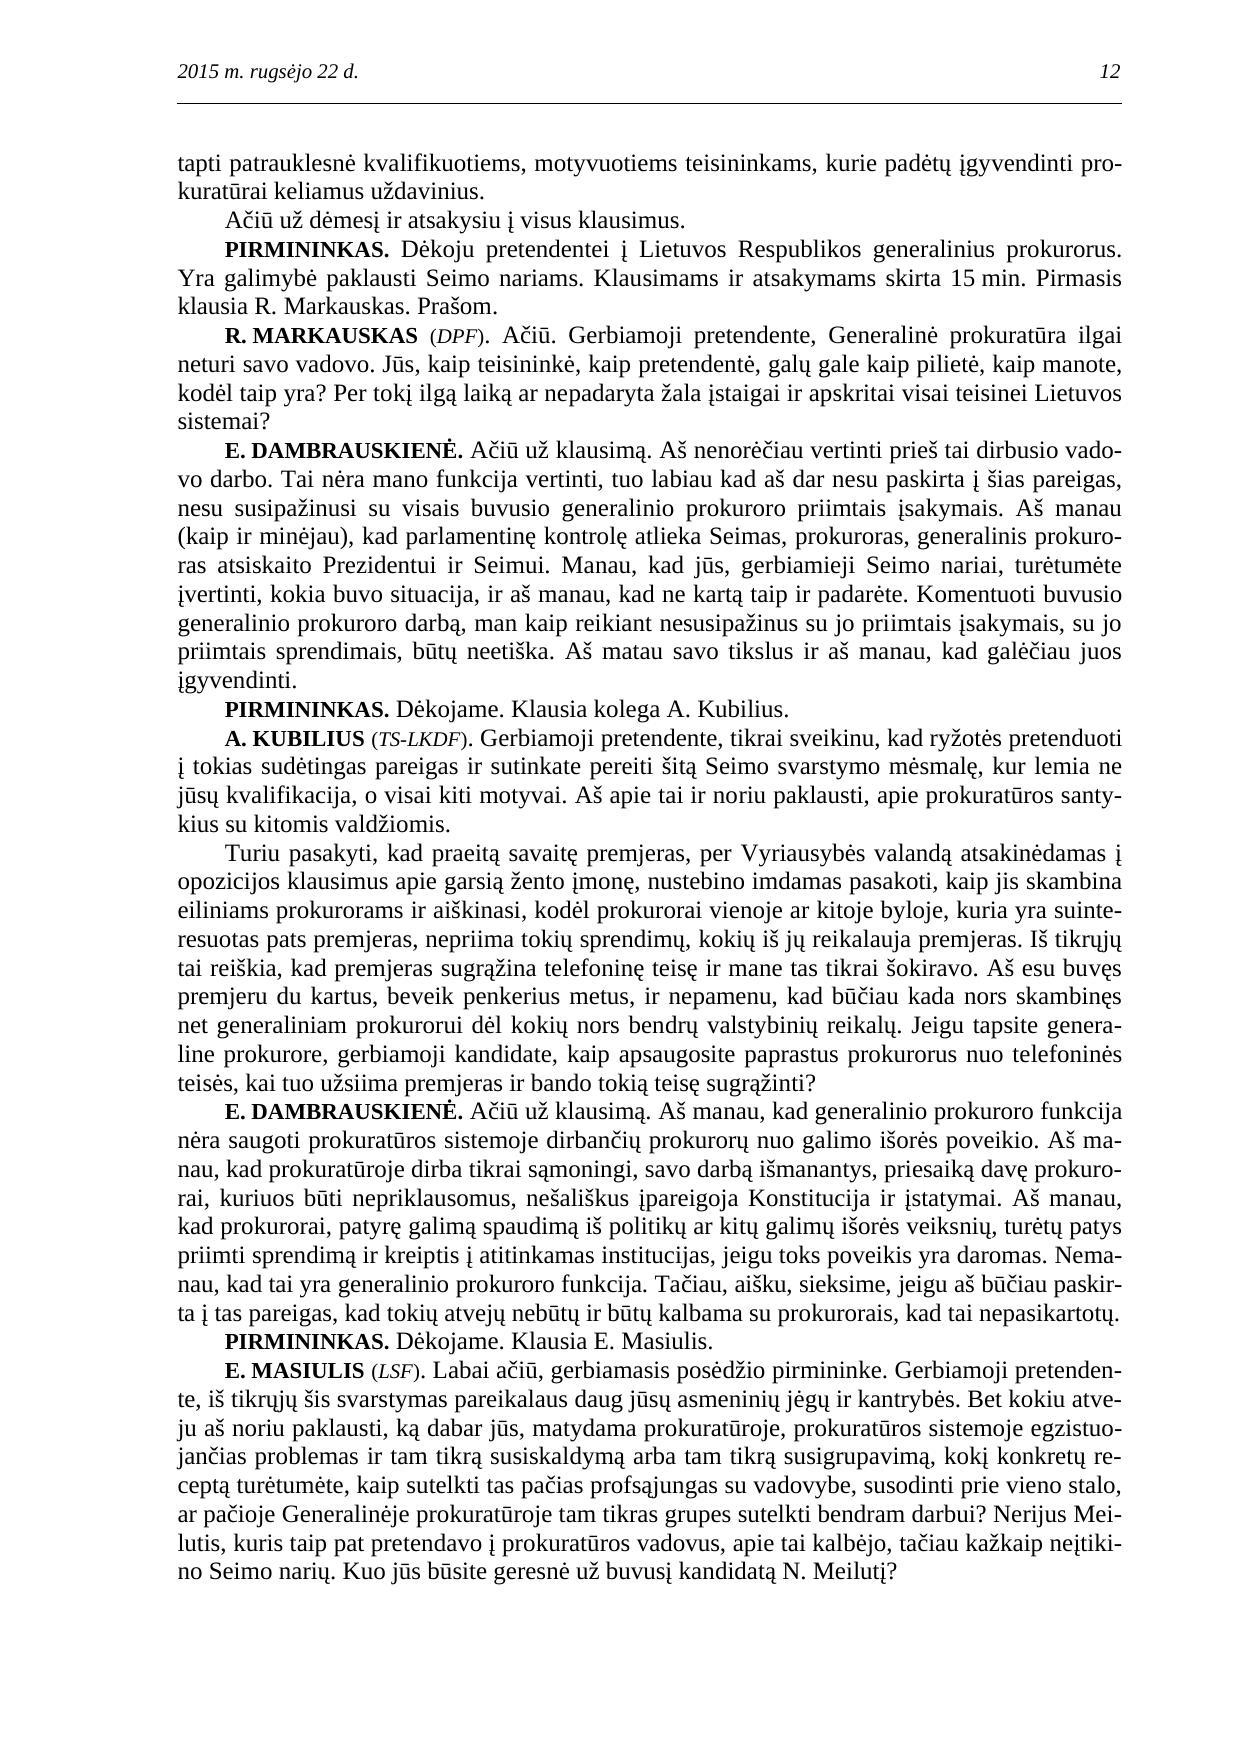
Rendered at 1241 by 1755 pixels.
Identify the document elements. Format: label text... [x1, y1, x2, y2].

text A. KUBILIUS (TS-LKDF). Ger­bia­mo­ji pre­ten­den­te, tik­rai svei­ki­nu, kad ry­žo­tės pre­ten­duo­ti į to­kias su­dė­tin­gas pa­rei­gas ir su­tin­ka­te per­ei­ti ši­tą Sei­mo svars­ty­mo mės­ma­lę, kur le­mia ne jū­sų kva­li­fi­ka­ci­ja, o vi­sai ki­ti mo­ty­vai. Aš apie tai ir no­riu pa­klaus­ti, apie pro­ku­ra­tū­ros san­ty­kius su ki­to­mis val­džio­mis. [177, 723, 1122, 838]
text E. DAMBRAUSKIENĖ. Ačiū už klau­si­mą. Aš ne­no­rė­čiau ver­tin­ti prieš tai dir­bu­sio va­do­vo dar­bo. Tai nė­ra ma­no funk­ci­ja ver­tin­ti, tuo la­biau kad aš dar ne­su pa­skir­ta į šias pa­rei­gas, ne­su su­si­pa­ži­nu­si su vi­sais bu­vu­sio ge­ne­ra­li­nio pro­ku­ro­ro pri­im­tais įsa­ky­mais. Aš ma­nau (kaip ir mi­nė­jau), kad par­la­men­ti­nę kon­tro­lę at­lie­ka Sei­mas, pro­ku­ro­ras, ge­ne­ra­li­nis pro­ku­ro­ras at­si­skai­to Pre­zi­den­tui ir Sei­mui. Ma­nau, kad jūs, ger­bia­mie­ji Sei­mo na­riai, tu­rė­tu­mė­te įver­tin­ti, ko­kia bu­vo si­tu­a­ci­ja, ir aš ma­nau, kad ne kar­tą taip ir pa­da­rė­te. Ko­men­tuo­ti bu­vu­sio ge­ne­ra­li­nio pro­ku­ro­ro dar­bą, man kaip rei­kiant ne­su­si­pa­ži­nus su jo pri­im­tais įsa­ky­mais, su jo pri­im­tais spren­di­mais, bū­tų ne­etiš­ka. Aš ma­tau sa­vo tiks­lus ir aš ma­nau, kad ga­lė­čiau juos įgy­ven­din­ti. [177, 435, 1122, 694]
text Ačiū už dė­me­sį ir at­sa­ky­siu į vi­sus klau­si­mus. [177, 205, 1122, 234]
text PIRMININKAS. Dė­ko­ja­me. Klau­sia ko­le­ga A. Ku­bi­lius. [177, 694, 1122, 723]
text tap­ti pa­trauk­les­nė kva­li­fi­kuo­tiems, mo­ty­vuo­tiems tei­si­nin­kams, ku­rie pa­dė­tų įgy­ven­din­ti pro­ku­ra­tū­rai ke­lia­mus už­da­vi­nius. [177, 148, 1122, 205]
text E. MASIULIS (LSF). La­bai ačiū, ger­bia­ma­sis po­sė­džio pir­mi­nin­ke. Ger­bia­mo­ji pre­ten­den­te, iš tik­rų­jų šis svars­ty­mas pa­rei­ka­laus daug jū­sų as­me­ni­nių jė­gų ir kan­try­bės. Bet ko­kiu at­ve­ju aš no­riu pa­klaus­ti, ką da­bar jūs, ma­ty­da­ma pro­ku­ra­tū­ro­je, pro­ku­ra­tū­ros sis­te­mo­je eg­zis­tuo­jan­čias pro­ble­mas ir tam tik­rą su­si­skal­dy­mą ar­ba tam tik­rą su­si­gru­pa­vi­mą, ko­kį kon­kre­tų re­cep­tą tu­rė­tu­mė­te, kaip su­telk­ti tas pa­čias prof­są­jun­gas su va­do­vy­be, su­so­din­ti prie vie­no sta­lo, ar pa­čio­je Ge­ne­ra­li­nė­je pro­ku­ra­tū­ro­je tam tik­ras gru­pes su­telk­ti ben­dram dar­bui? Ne­ri­jus Mei­lu­tis, ku­ris taip pat pre­ten­da­vo į pro­ku­ra­tū­ros va­do­vus, apie tai kal­bė­jo, ta­čiau kaž­kaip ne­įti­ki­no Sei­mo na­rių. Kuo jūs bū­si­te ge­res­nė už bu­vu­sį kan­di­da­tą N. Mei­lu­tį? [177, 1355, 1122, 1585]
text PIRMININKAS. Dė­ko­ja­me. Klau­sia E. Ma­siu­lis. [177, 1326, 1122, 1355]
text Tu­riu pa­sa­ky­ti, kad pra­ei­tą sa­vai­tę prem­je­ras, per Vy­riau­sy­bės va­lan­dą at­sa­ki­nė­da­mas į opo­zi­ci­jos klau­si­mus apie gar­sią žen­to įmo­nę, nu­ste­bi­no im­da­mas pa­sa­ko­ti, kaip jis skam­bi­na ei­li­niams pro­ku­ro­rams ir aiš­ki­na­si, ko­dėl pro­ku­ro­rai vie­no­je ar ki­to­je by­lo­je, ku­ria yra su­in­te­re­suo­tas pats prem­je­ras, ne­pri­ima to­kių spren­di­mų, ko­kių iš jų rei­ka­lau­ja prem­je­ras. Iš tik­rų­jų tai reiš­kia, kad prem­je­ras su­grą­ži­na te­le­fo­ni­nę tei­sę ir ma­ne tas tik­rai šo­ki­ra­vo. Aš esu bu­vęs prem­je­ru du kar­tus, be­veik pen­ke­rius me­tus, ir ne­pa­me­nu, kad bū­čiau ka­da nors skam­bi­nęs net ge­ne­ra­li­niam pro­ku­ro­rui dėl ko­kių nors ben­drų vals­ty­bi­nių rei­ka­lų. Jei­gu tap­si­te ge­ne­ra­line pro­ku­ro­re, ger­bia­mo­ji kan­di­da­te, kaip ap­sau­go­si­te pa­pras­tus pro­ku­ro­rus nuo te­le­fo­ni­nės tei­sės, kai tuo už­si­i­ma prem­je­ras ir ban­do to­kią tei­sę su­grą­žin­ti? [177, 838, 1122, 1096]
text PIRMININKAS. Dė­ko­ju pre­ten­den­tei į Lie­tu­vos Res­pub­li­kos ge­ne­ra­li­nius pro­ku­ro­rus. Yra ga­li­my­bė pa­klaus­ti Sei­mo na­riams. Klau­si­mams ir at­sa­ky­mams skir­ta 15 min. Pir­ma­sis klau­sia R. Mar­kaus­kas. Pra­šom. [177, 234, 1122, 320]
text R. MARKAUSKAS (DPF). Ačiū. Ger­bia­mo­ji pre­ten­den­te, Ge­ne­ra­li­nė pro­ku­ra­tū­ra il­gai ne­tu­ri sa­vo va­do­vo. Jūs, kaip tei­si­nin­kė, kaip pre­ten­den­tė, ga­lų ga­le kaip pi­lie­tė, kaip ma­no­te, ko­dėl taip yra? Per to­kį il­gą lai­ką ar ne­pa­da­ry­ta ža­la įstai­gai ir ap­skri­tai vi­sai tei­si­nei Lie­tu­vos sis­te­mai? [177, 320, 1122, 435]
text E. DAMBRAUSKIENĖ. Ačiū už klau­si­mą. Aš ma­nau, kad ge­ne­ra­li­nio pro­ku­ro­ro funk­ci­ja nė­ra sau­go­ti pro­ku­ra­tū­ros sis­te­mo­je dir­ban­čių pro­ku­ro­rų nuo ga­li­mo iš­orės po­vei­kio. Aš ma­nau, kad pro­ku­ra­tū­ro­je dir­ba tik­rai są­mo­nin­gi, sa­vo dar­bą iš­ma­nan­tys, prie­sai­ką da­vę pro­ku­ro­rai, ku­riuos bū­ti ne­pri­klau­so­mus, ne­ša­liš­kus įpa­rei­go­ja Kon­sti­tu­ci­ja ir įsta­ty­mai. Aš ma­nau, kad pro­ku­ro­rai, pa­ty­rę ga­li­mą spau­di­mą iš po­li­ti­kų ar ki­tų ga­li­mų iš­orės veiks­nių, tu­rė­tų pa­tys pri­im­ti spren­di­mą ir kreip­tis į ati­tin­ka­mas ins­ti­tu­ci­jas, jei­gu toks po­vei­kis yra da­ro­mas. Ne­ma­nau, kad tai yra ge­ne­ra­li­nio pro­ku­ro­ro funk­ci­ja. Ta­čiau, aiš­ku, siek­si­me, jei­gu aš bū­čiau pa­skir­ta į tas pa­rei­gas, kad to­kių at­ve­jų ne­bū­tų ir bū­tų kal­ba­ma su pro­ku­ro­rais, kad tai ne­pa­si­kar­to­tų. [177, 1096, 1122, 1326]
